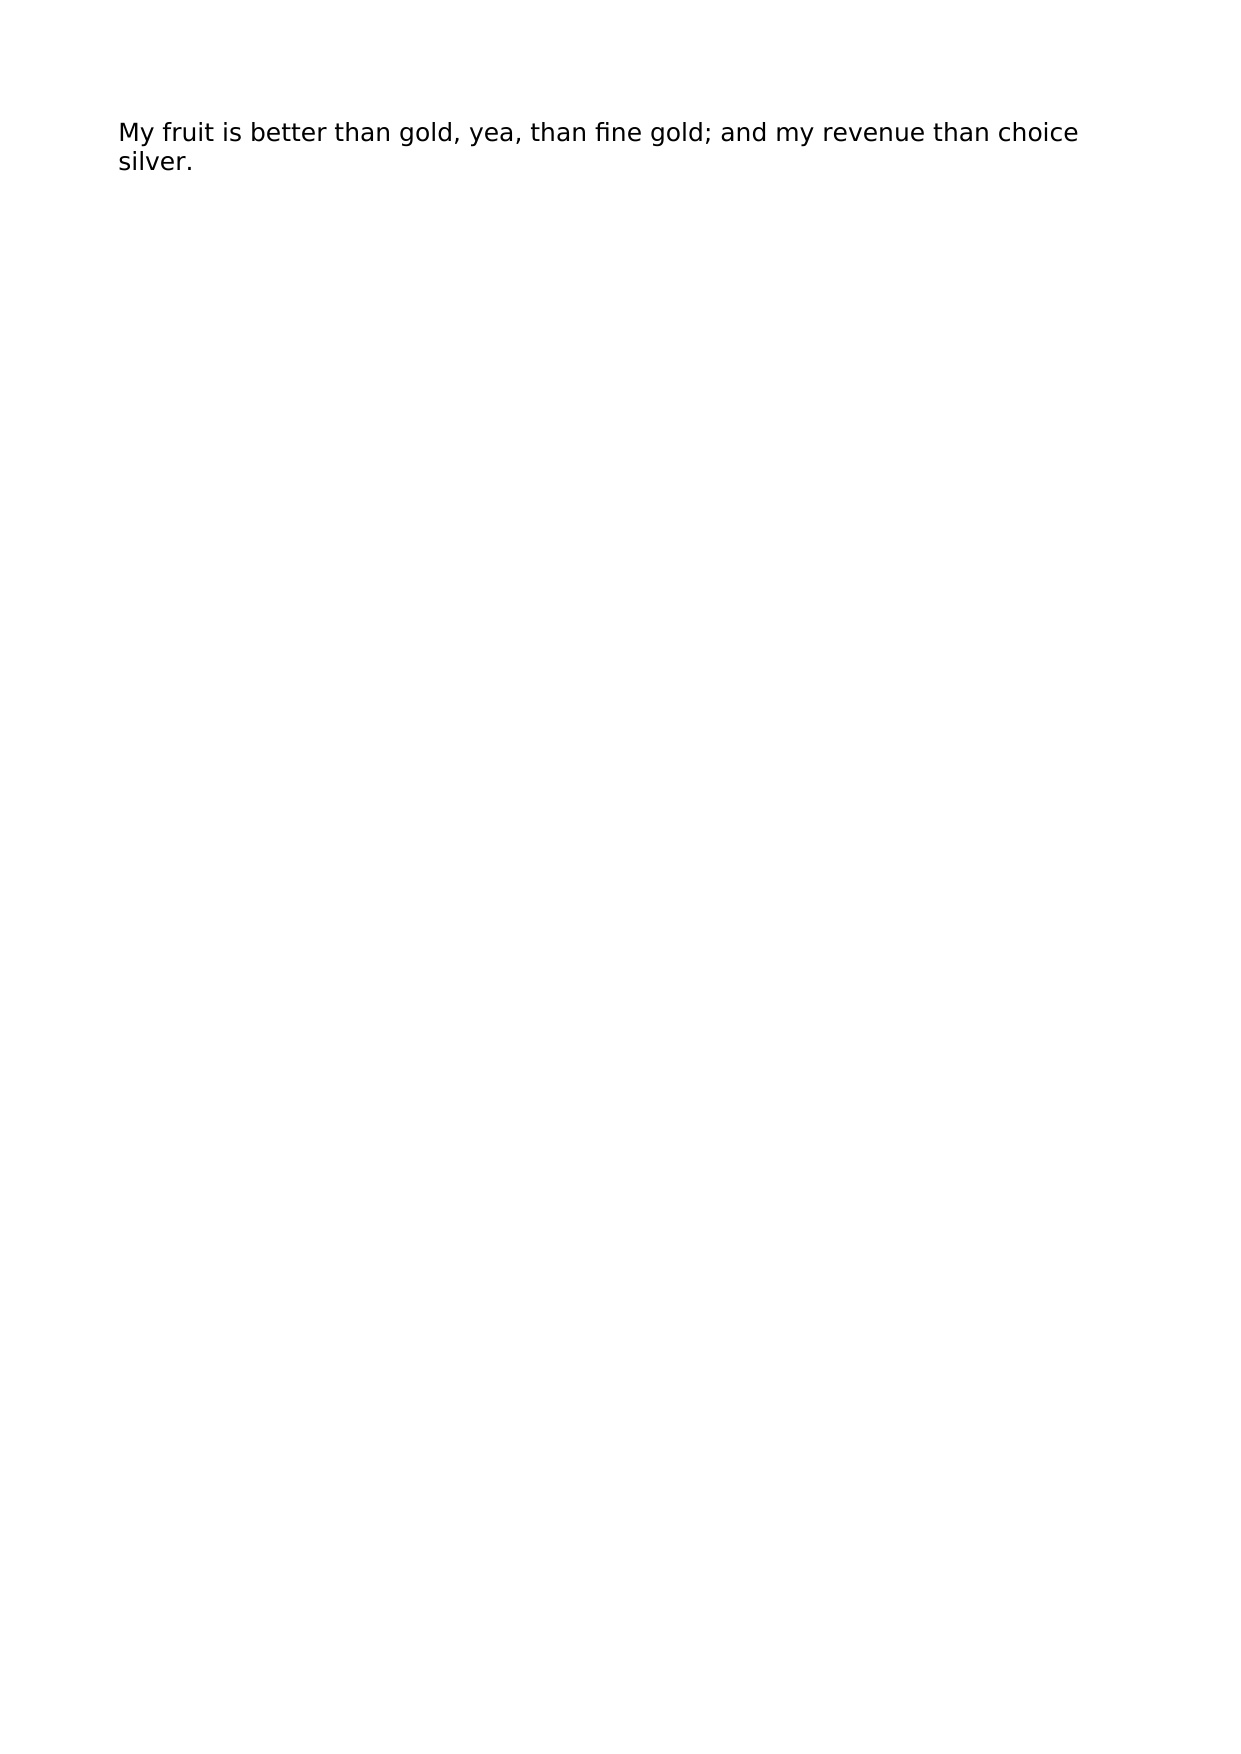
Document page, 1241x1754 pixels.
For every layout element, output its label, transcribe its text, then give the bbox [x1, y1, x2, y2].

text My fruit is better than gold, yea, than fine gold; and my revenue than choice silver. [118, 118, 1122, 176]
